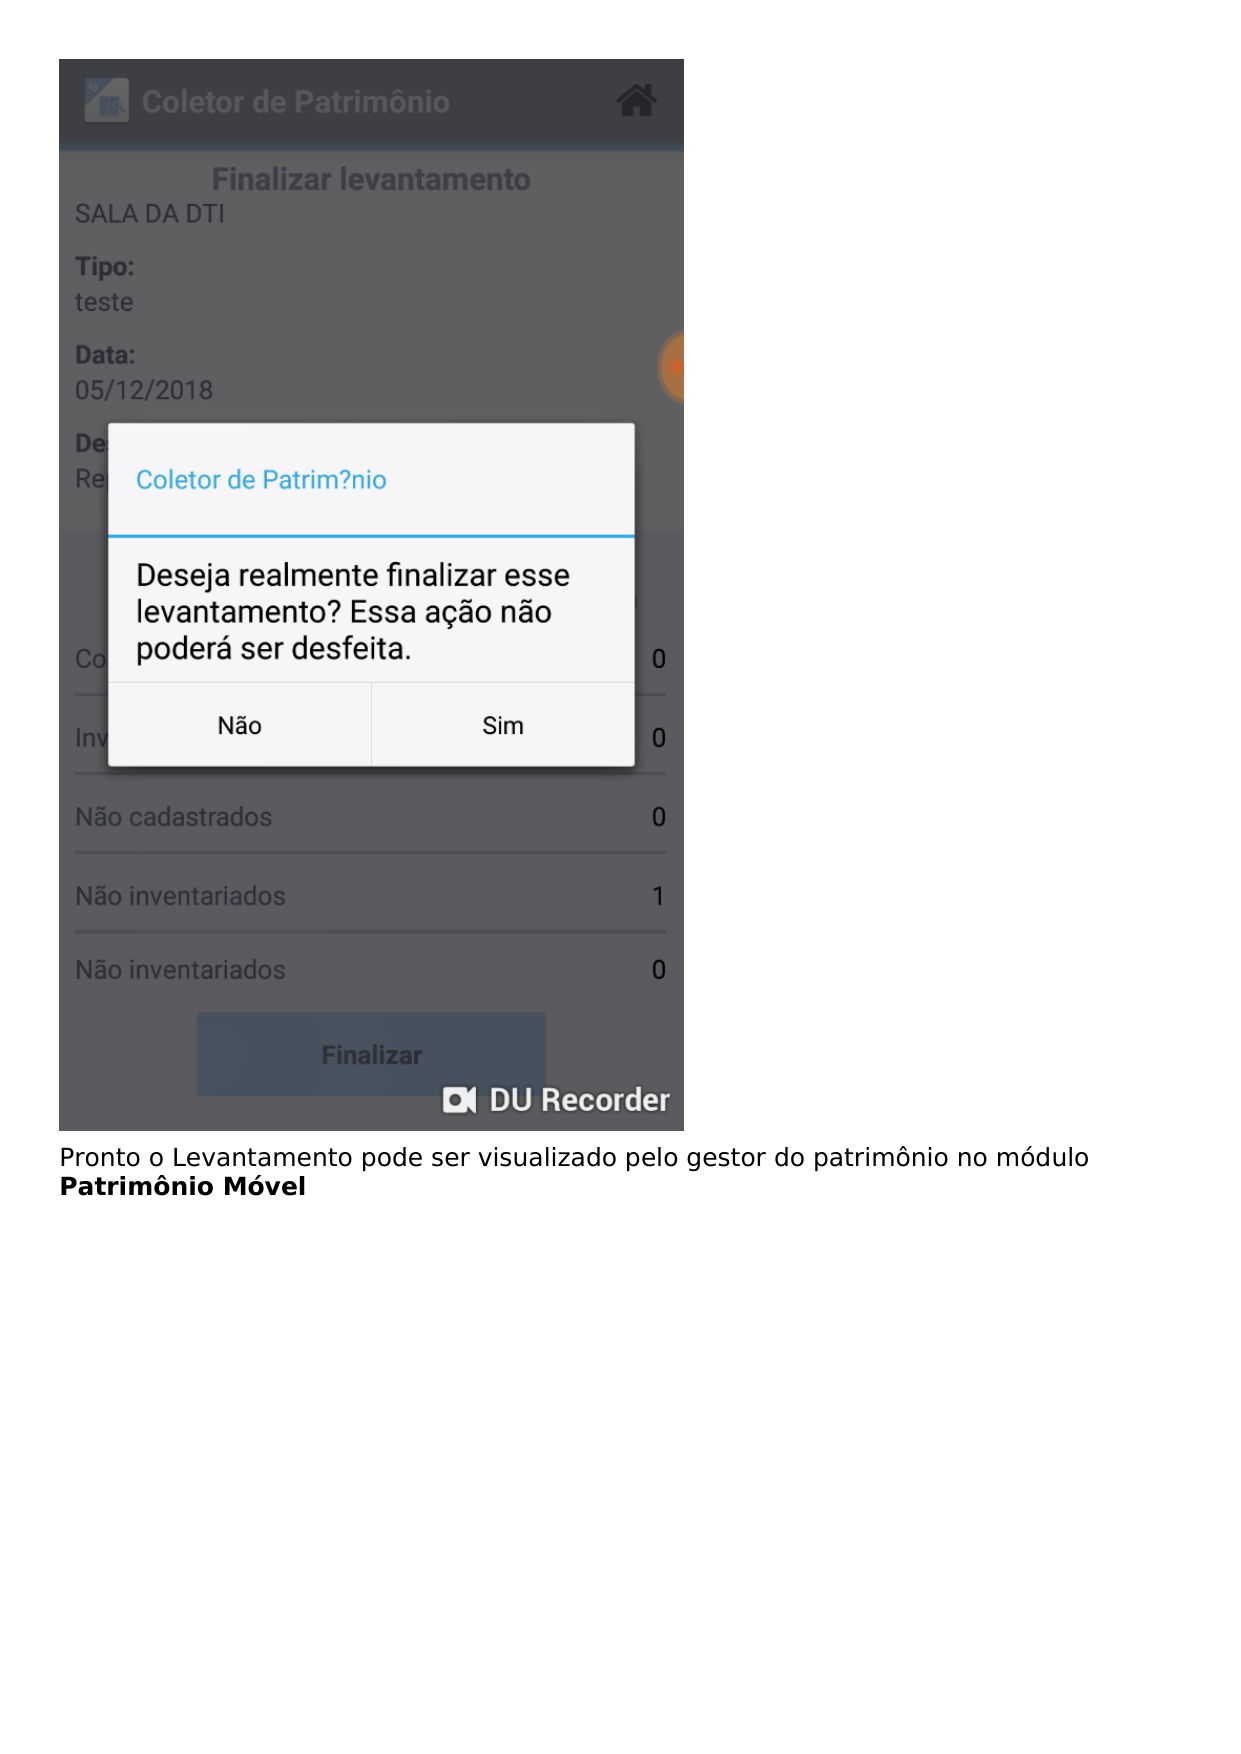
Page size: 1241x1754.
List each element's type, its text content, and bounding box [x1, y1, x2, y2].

text Pronto o Levantamento pode ser visualizado pelo gestor do patrimônio no módulo Patrimônio Móvel [59, 1143, 1181, 1202]
picture [59, 59, 684, 1131]
